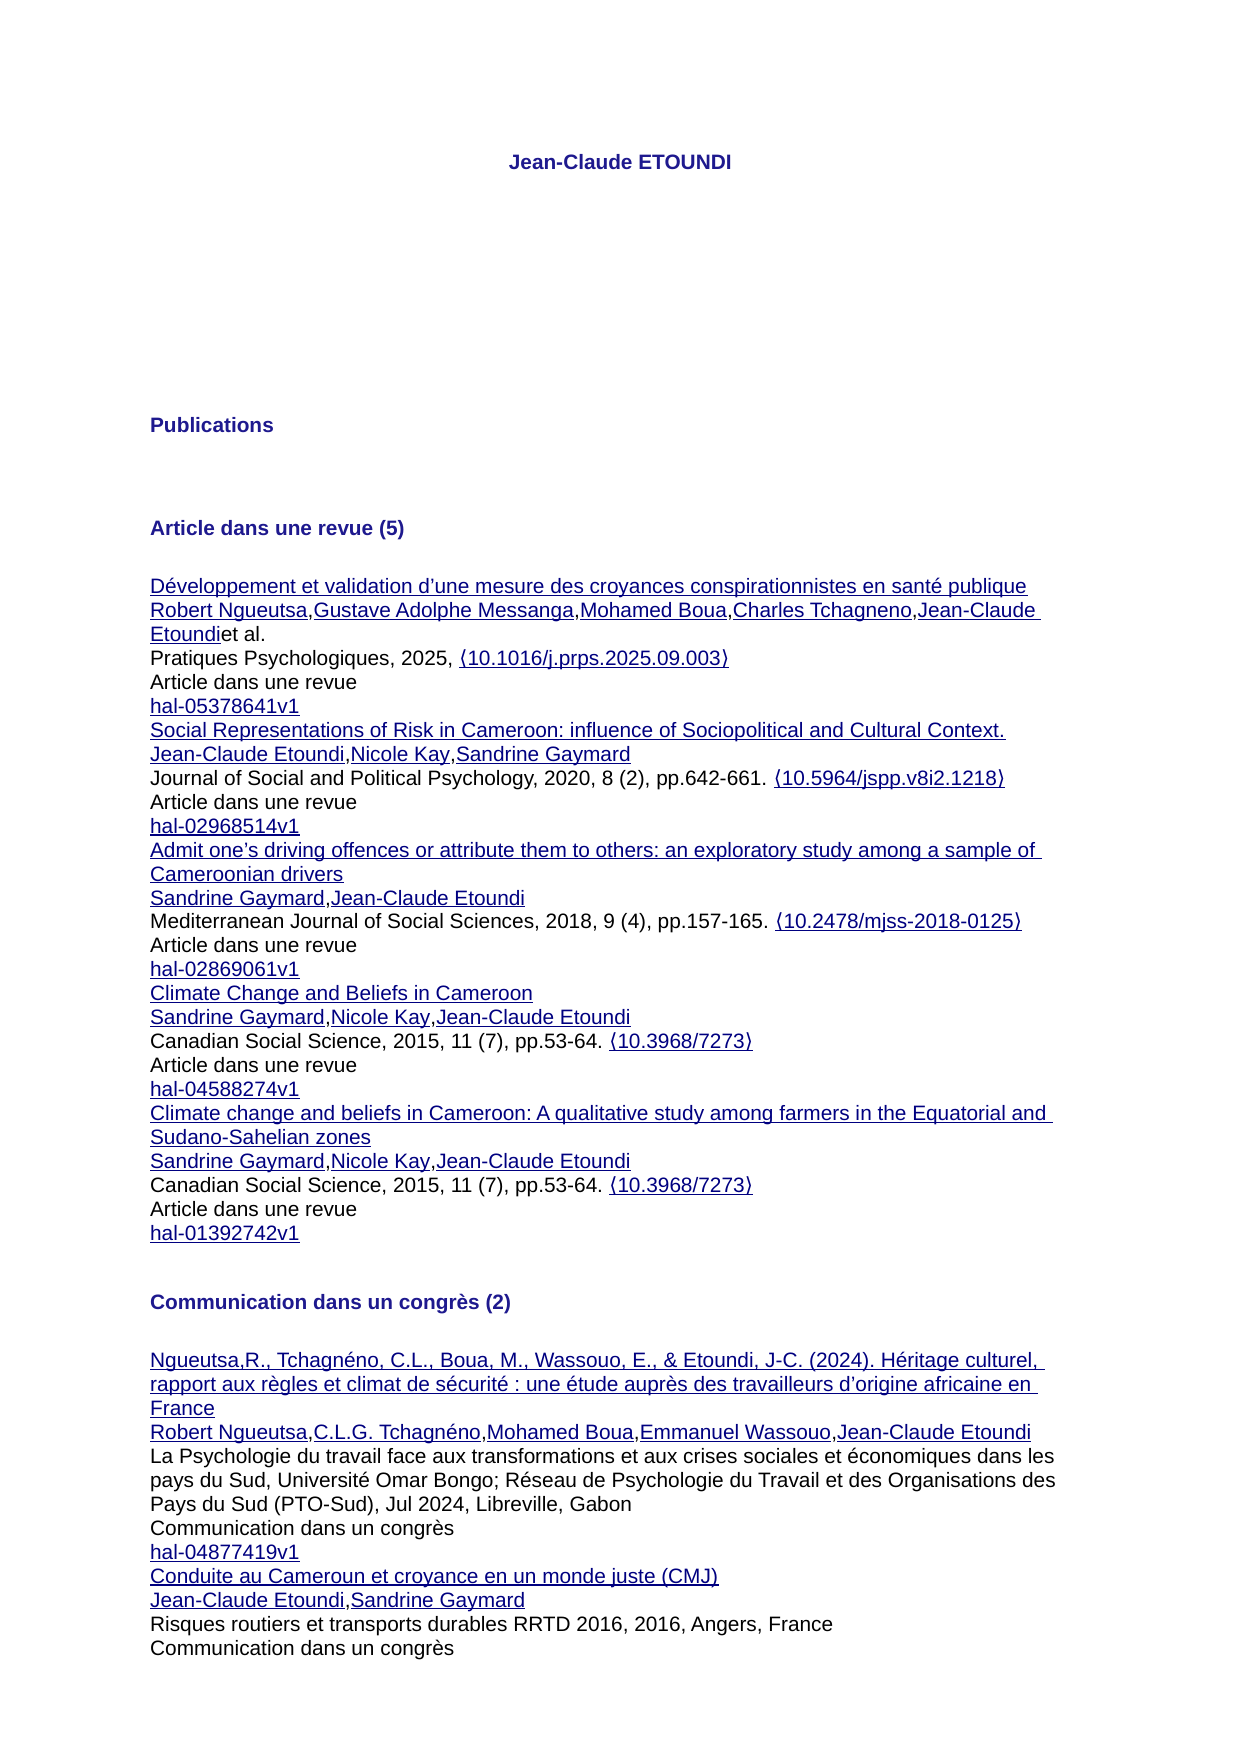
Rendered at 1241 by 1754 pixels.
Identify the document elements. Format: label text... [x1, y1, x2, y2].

table_cell Admit one’s driving offences or attribute them to others: an exploratory study among a sample of Cameroonian drivers Sandrine Gaymard,Jean-Claude Etoundi Mediterranean Journal of Social Sciences, 2018, 9 (4), pp.157-165. ⟨10.2478/mjss-2018-0125⟩ Article dans une revue hal-02869061v1 [150, 838, 1090, 981]
subtitle Article dans une revue (5) [150, 516, 1090, 539]
subtitle Communication dans un congrès (2) [150, 1289, 1090, 1313]
subtitle Jean-Claude ETOUNDI [150, 150, 1090, 174]
table_cell Social Representations of Risk in Cameroon: influence of Sociopolitical and Cultural Context. Jean-Claude Etoundi,Nicole Kay,Sandrine Gaymard Journal of Social and Political Psychology, 2020, 8 (2), pp.642-661. ⟨10.5964/jspp.v8i2.1218⟩ Article dans une revue hal-02968514v1 [150, 718, 1090, 837]
table_cell Climate Change and Beliefs in Cameroon Sandrine Gaymard,Nicole Kay,Jean-Claude Etoundi Canadian Social Science, 2015, 11 (7), pp.53-64. ⟨10.3968/7273⟩ Article dans une revue hal-04588274v1 [150, 981, 1090, 1101]
table_cell Conduite au Cameroun et croyance en un monde juste (CMJ) Jean-Claude Etoundi,Sandrine Gaymard Risques routiers et transports durables RRTD 2016, 2016, Angers, France Communication dans un congrès [150, 1564, 1090, 1659]
table_cell Climate change and beliefs in Cameroon: A qualitative study among farmers in the Equatorial and Sudano-Sahelian zones Sandrine Gaymard,Nicole Kay,Jean-Claude Etoundi Canadian Social Science, 2015, 11 (7), pp.53-64. ⟨10.3968/7273⟩ Article dans une revue hal-01392742v1 [150, 1101, 1090, 1245]
table_header Développement et validation d’une mesure des croyances conspirationnistes en santé publique Robert Ngueutsa,Gustave Adolphe Messanga,Mohamed Boua,Charles Tchagneno,Jean-Claude Etoundiet al. Pratiques Psychologiques, 2025, ⟨10.1016/j.prps.2025.09.003⟩ Article dans une revue hal-05378641v1 [150, 574, 1090, 718]
subtitle Publications [150, 412, 1090, 436]
table_header Ngueutsa,R., Tchagnéno, C.L., Boua, M., Wassouo, E., & Etoundi, J-C. (2024). Héritage culturel, rapport aux règles et climat de sécurité : une étude auprès des travailleurs d’origine africaine en France Robert Ngueutsa,C.L.G. Tchagnéno,Mohamed Boua,Emmanuel Wassouo,Jean-Claude Etoundi La Psychologie du travail face aux transformations et aux crises sociales et économiques dans les pays du Sud, Université Omar Bongo; Réseau de Psychologie du Travail et des Organisations des Pays du Sud (PTO-Sud), Jul 2024, Libreville, Gabon Communication dans un congrès hal-04877419v1 [150, 1348, 1090, 1563]
